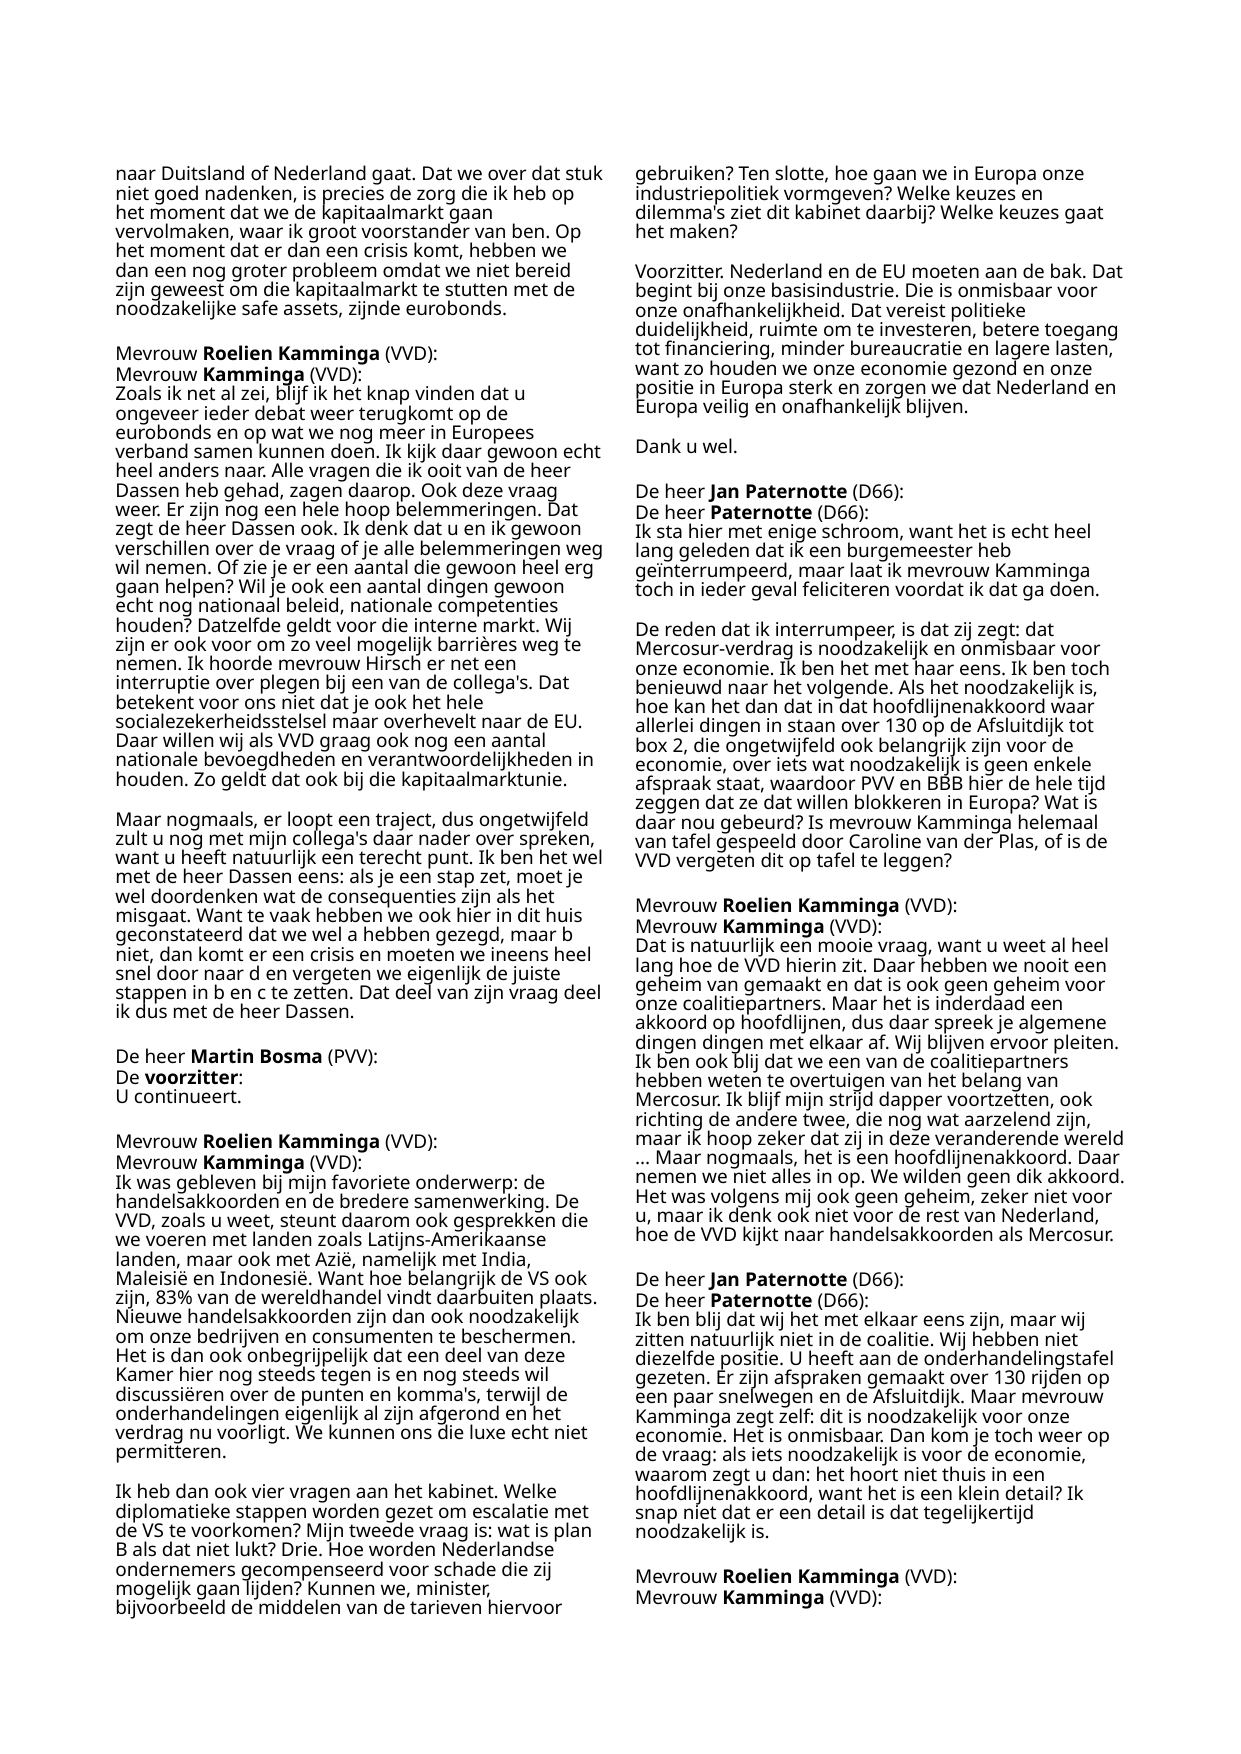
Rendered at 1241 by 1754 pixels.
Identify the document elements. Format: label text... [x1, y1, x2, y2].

text gebruiken? Ten slotte, hoe gaan we in Europa onze industriepolitiek vormgeven? Welke keuzes en dilemma's ziet dit kabinet daarbij? Welke keuzes gaat het maken? [635, 165, 1125, 242]
text Mevrouw Roelien Kamminga (VVD): [635, 1563, 1125, 1589]
text De heer Paternotte (D66): [635, 1292, 1125, 1311]
text Ik sta hier met enige schroom, want het is echt heel lang geleden dat ik een burgemeester heb geïnterrumpeerd, maar laat ik mevrouw Kamminga toch in ieder geval feliciteren voordat ik dat ga doen. [635, 523, 1125, 600]
text Mevrouw Roelien Kamminga (VVD): [115, 340, 605, 366]
text Mevrouw Kamminga (VVD): [115, 366, 605, 385]
text Dat is natuurlijk een mooie vraag, want u weet al heel lang hoe de VVD hierin zit. Daar hebben we nooit een geheim van gemaakt en dat is ook geen geheim voor onze coalitiepartners. Maar het is inderdaad een akkoord op hoofdlijnen, dus daar spreek je algemene dingen dingen met elkaar af. Wij blijven ervoor pleiten. Ik ben ook blij dat we een van de coalitiepartners hebben weten te overtuigen van het belang van Mercosur. Ik blijf mijn strijd dapper voortzetten, ook richting de andere twee, die nog wat aarzelend zijn, maar ik hoop zeker dat zij in deze veranderende wereld ... Maar nogmaals, het is een hoofdlijnenakkoord. Daar nemen we niet alles in op. We wilden geen dik akkoord. Het was volgens mij ook geen geheim, zeker niet voor u, maar ik denk ook niet voor de rest van Nederland, hoe de VVD kijkt naar handelsakkoorden als Mercosur. [635, 937, 1125, 1246]
text Zoals ik net al zei, blijf ik het knap vinden dat u ongeveer ieder debat weer terugkomt op de eurobonds en op wat we nog meer in Europees verband samen kunnen doen. Ik kijk daar gewoon echt heel anders naar. Alle vragen die ik ooit van de heer Dassen heb gehad, zagen daarop. Ook deze vraag weer. Er zijn nog een hele hoop belemmeringen. Dat zegt de heer Dassen ook. Ik denk dat u en ik gewoon verschillen over de vraag of je alle belemmeringen weg wil nemen. Of zie je er een aantal die gewoon heel erg gaan helpen? Wil je ook een aantal dingen gewoon echt nog nationaal beleid, nationale competenties houden? Datzelfde geldt voor die interne markt. Wij zijn er ook voor om zo veel mogelijk barrières weg te nemen. Ik hoorde mevrouw Hirsch er net een interruptie over plegen bij een van de collega's. Dat betekent voor ons niet dat je ook het hele socialezekerheidsstelsel maar overhevelt naar de EU. Daar willen wij als VVD graag ook nog een aantal nationale bevoegdheden en verantwoordelijkheden in houden. Zo geldt dat ook bij die kapitaalmarktunie. [115, 385, 605, 790]
text Ik heb dan ook vier vragen aan het kabinet. Welke diplomatieke stappen worden gezet om escalatie met de VS te voorkomen? Mijn tweede vraag is: wat is plan B als dat niet lukt? Drie. Hoe worden Nederlandse ondernemers gecompenseerd voor schade die zij mogelijk gaan lijden? Kunnen we, minister, bijvoorbeeld de middelen van de tarieven hiervoor [115, 1483, 605, 1618]
text Mevrouw Roelien Kamminga (VVD): [115, 1129, 605, 1154]
text Mevrouw Kamminga (VVD): [635, 1589, 1125, 1608]
text Mevrouw Roelien Kamminga (VVD): [635, 892, 1125, 918]
text naar Duitsland of Nederland gaat. Dat we over dat stuk niet goed nadenken, is precies de zorg die ik heb op het moment dat we de kapitaalmarkt gaan vervolmaken, waar ik groot voorstander van ben. Op het moment dat er dan een crisis komt, hebben we dan een nog groter probleem omdat we niet bereid zijn geweest om die kapitaalmarkt te stutten met de noodzakelijke safe assets, zijnde eurobonds. [115, 165, 605, 319]
text De reden dat ik interrumpeer, is dat zij zegt: dat Mercosur-verdrag is noodzakelijk en onmisbaar voor onze economie. Ik ben het met haar eens. Ik ben toch benieuwd naar het volgende. Als het noodzakelijk is, hoe kan het dan dat in dat hoofdlijnenakkoord waar allerlei dingen in staan over 130 op de Afsluitdijk tot box 2, die ongetwijfeld ook belangrijk zijn voor de economie, over iets wat noodzakelijk is geen enkele afspraak staat, waardoor PVV en BBB hier de hele tijd zeggen dat ze dat willen blokkeren in Europa? Wat is daar nou gebeurd? Is mevrouw Kamminga helemaal van tafel gespeeld door Caroline van der Plas, of is de VVD vergeten dit op tafel te leggen? [635, 621, 1125, 871]
text U continueert. [115, 1088, 605, 1108]
text Maar nogmaals, er loopt een traject, dus ongetwijfeld zult u nog met mijn collega's daar nader over spreken, want u heeft natuurlijk een terecht punt. Ik ben het wel met de heer Dassen eens: als je een stap zet, moet je wel doordenken wat de consequenties zijn als het misgaat. Want te vaak hebben we ook hier in dit huis geconstateerd dat we wel a hebben gezegd, maar b niet, dan komt er een crisis en moeten we ineens heel snel door naar d en vergeten we eigenlijk de juiste stappen in b en c te zetten. Dat deel van zijn vraag deel ik dus met de heer Dassen. [115, 811, 605, 1023]
text Ik was gebleven bij mijn favoriete onderwerp: de handelsakkoorden en de bredere samenwerking. De VVD, zoals u weet, steunt daarom ook gesprekken die we voeren met landen zoals Latijns-Amerikaanse landen, maar ook met Azië, namelijk met India, Maleisië en Indonesië. Want hoe belangrijk de VS ook zijn, 83% van de wereldhandel vindt daarbuiten plaats. Nieuwe handelsakkoorden zijn dan ook noodzakelijk om onze bedrijven en consumenten te beschermen. Het is dan ook onbegrijpelijk dat een deel van deze Kamer hier nog steeds tegen is en nog steeds wil discussiëren over de punten en komma's, terwijl de onderhandelingen eigenlijk al zijn afgerond en het verdrag nu voorligt. We kunnen ons die luxe echt niet permitteren. [115, 1174, 605, 1463]
text Voorzitter. Nederland en de EU moeten aan de bak. Dat begint bij onze basisindustrie. Die is onmisbaar voor onze onafhankelijkheid. Dat vereist politieke duidelijkheid, ruimte om te investeren, betere toegang tot financiering, minder bureaucratie en lagere lasten, want zo houden we onze economie gezond en onze positie in Europa sterk en zorgen we dat Nederland en Europa veilig en onafhankelijk blijven. [635, 263, 1125, 417]
text De heer Paternotte (D66): [635, 504, 1125, 523]
text De heer Martin Bosma (PVV): [115, 1043, 605, 1069]
text De heer Jan Paternotte (D66): [635, 1266, 1125, 1292]
text De heer Jan Paternotte (D66): [635, 478, 1125, 504]
text Dank u wel. [635, 438, 1125, 457]
text Ik ben blij dat wij het met elkaar eens zijn, maar wij zitten natuurlijk niet in de coalitie. Wij hebben niet diezelfde positie. U heeft aan de onderhandelingstafel gezeten. Er zijn afspraken gemaakt over 130 rijden op een paar snelwegen en de Afsluitdijk. Maar mevrouw Kamminga zegt zelf: dit is noodzakelijk voor onze economie. Het is onmisbaar. Dan kom je toch weer op de vraag: als iets noodzakelijk is voor de economie, waarom zegt u dan: het hoort niet thuis in een hoofdlijnenakkoord, want het is een klein detail? Ik snap niet dat er een detail is dat tegelijkertijd noodzakelijk is. [635, 1311, 1125, 1543]
text De voorzitter: [115, 1069, 605, 1088]
text Mevrouw Kamminga (VVD): [635, 918, 1125, 937]
text Mevrouw Kamminga (VVD): [115, 1154, 605, 1174]
